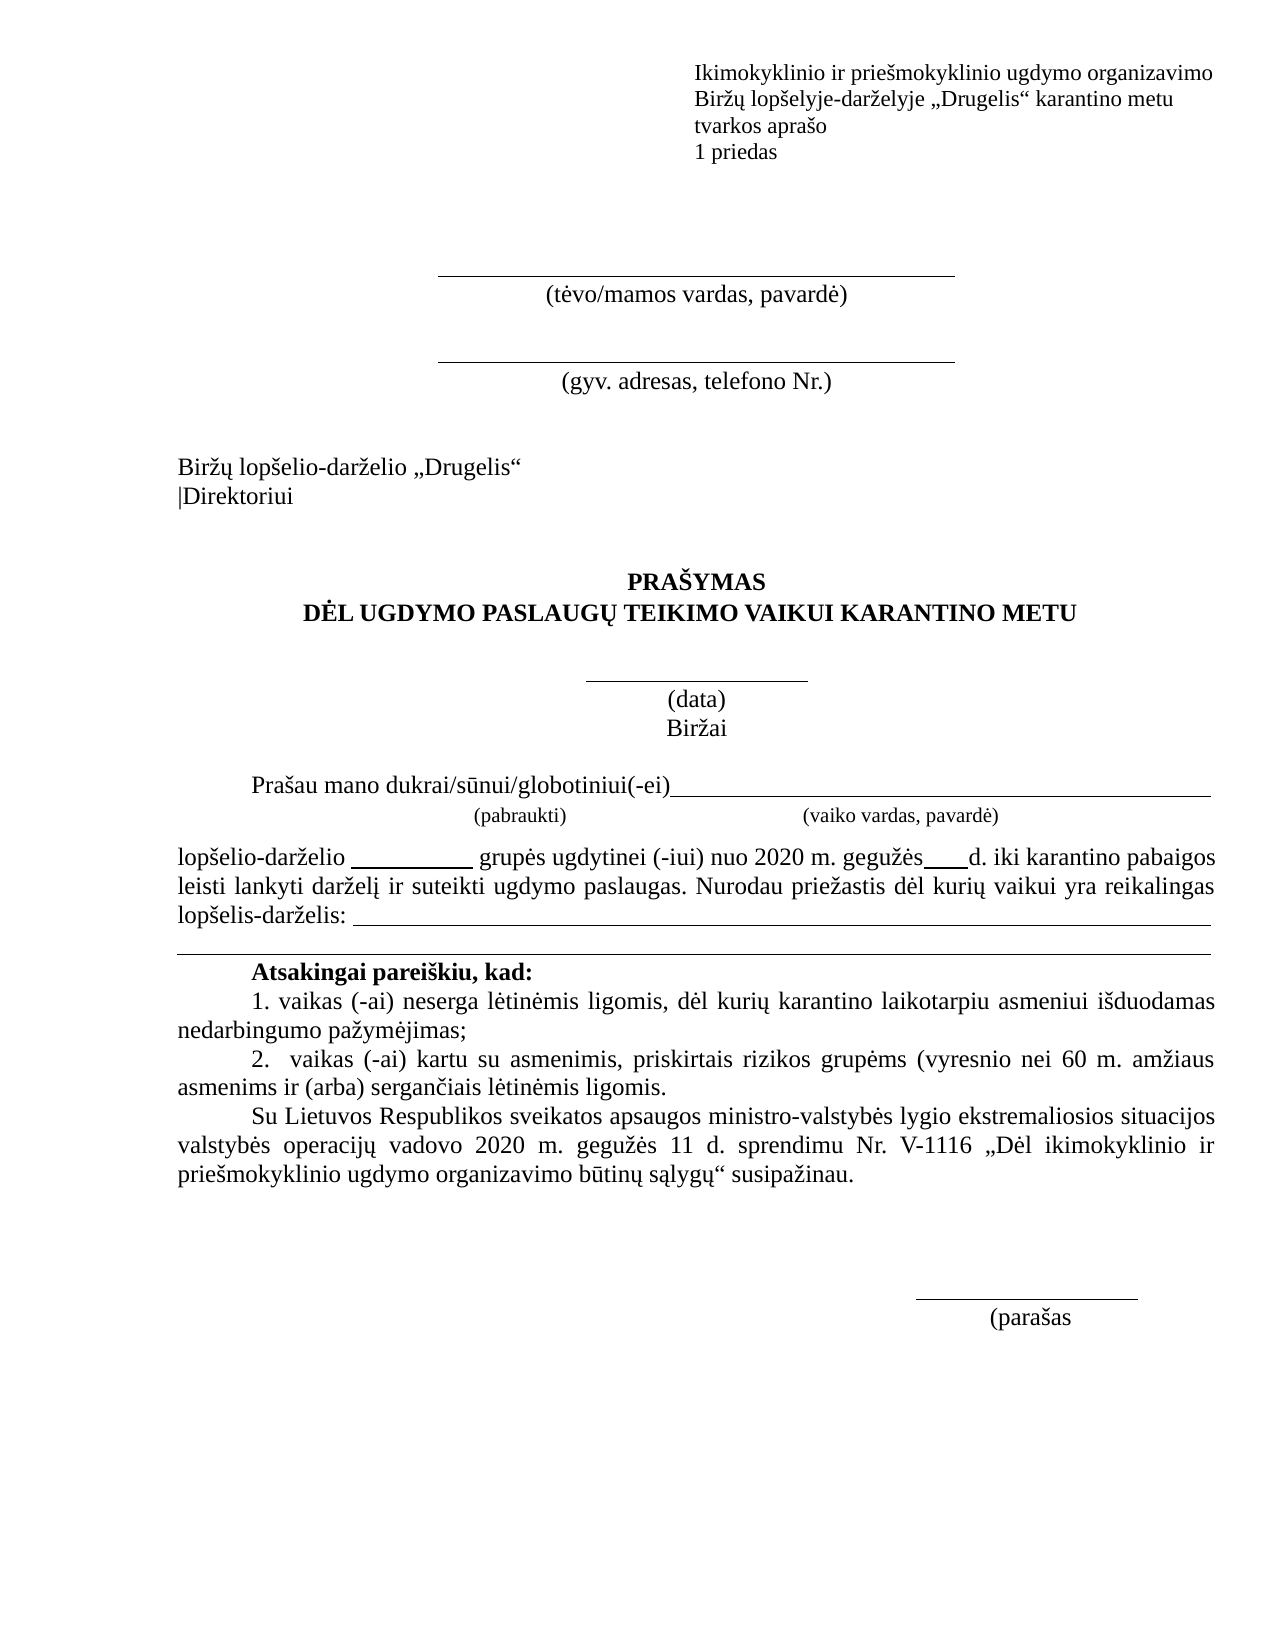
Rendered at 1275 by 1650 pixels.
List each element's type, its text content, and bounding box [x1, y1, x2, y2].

text Atsakingai pareiškiu, kad: [177, 957, 1216, 986]
text lopšelio-darželio grupės ugdytinei (-iui) nuo 2020 m. gegužės d. iki karantino pabaigos leisti lankyti darželį ir suteikti ugdymo paslaugas. Nurodau priežastis dėl kurių vaikui yra reikalingas lopšelis-darželis: [177, 842, 1216, 929]
text (data) [177, 684, 1216, 713]
text tvarkos aprašo [177, 112, 1216, 138]
text 2. vaikas (-ai) kartu su asmenimis, priskirtais rizikos grupėms (vyresnio nei 60 m. amžiaus asmenims ir (arba) sergančiais lėtinėmis ligomis. [177, 1044, 1216, 1101]
text Biržų lopšelyje-darželyje „Drugelis“ karantino metu [177, 85, 1216, 112]
text 1 priedas [177, 138, 1216, 164]
text Biržai [177, 713, 1216, 742]
text PRAŠYMAS [177, 567, 1216, 596]
text DĖL UGDYMO PASLAUGŲ TEIKIMO VAIKUI KARANTINO METU [177, 596, 1216, 627]
text 1. vaikas (-ai) neserga lėtinėmis ligomis, dėl kurių karantino laikotarpiu asmeniui išduodamas nedarbingumo pažymėjimas; [177, 986, 1216, 1044]
text (gyv. adresas, telefono Nr.) [177, 366, 1216, 394]
text Biržų lopšelio-darželio „Drugelis“ [177, 452, 1216, 481]
text Su Lietuvos Respublikos sveikatos apsaugos ministro-valstybės lygio ekstremaliosios situacijos valstybės operacijų vadovo 2020 m. gegužės 11 d. sprendimu Nr. V-1116 „Dėl ikimokyklinio ir priešmokyklinio ugdymo organizavimo būtinų sąlygų“ susipažinau. [177, 1101, 1216, 1187]
text Prašau mano dukrai/sūnui/globotiniui(-ei) (pabraukti) (vaiko vardas, pavardė) [177, 771, 1216, 828]
text (tėvo/mamos vardas, pavardė) [177, 279, 1216, 308]
text Ikimokyklinio ir priešmokyklinio ugdymo organizavimo [177, 59, 1216, 85]
text (parašas [177, 1302, 1216, 1331]
text |Direktoriui [177, 481, 1216, 509]
